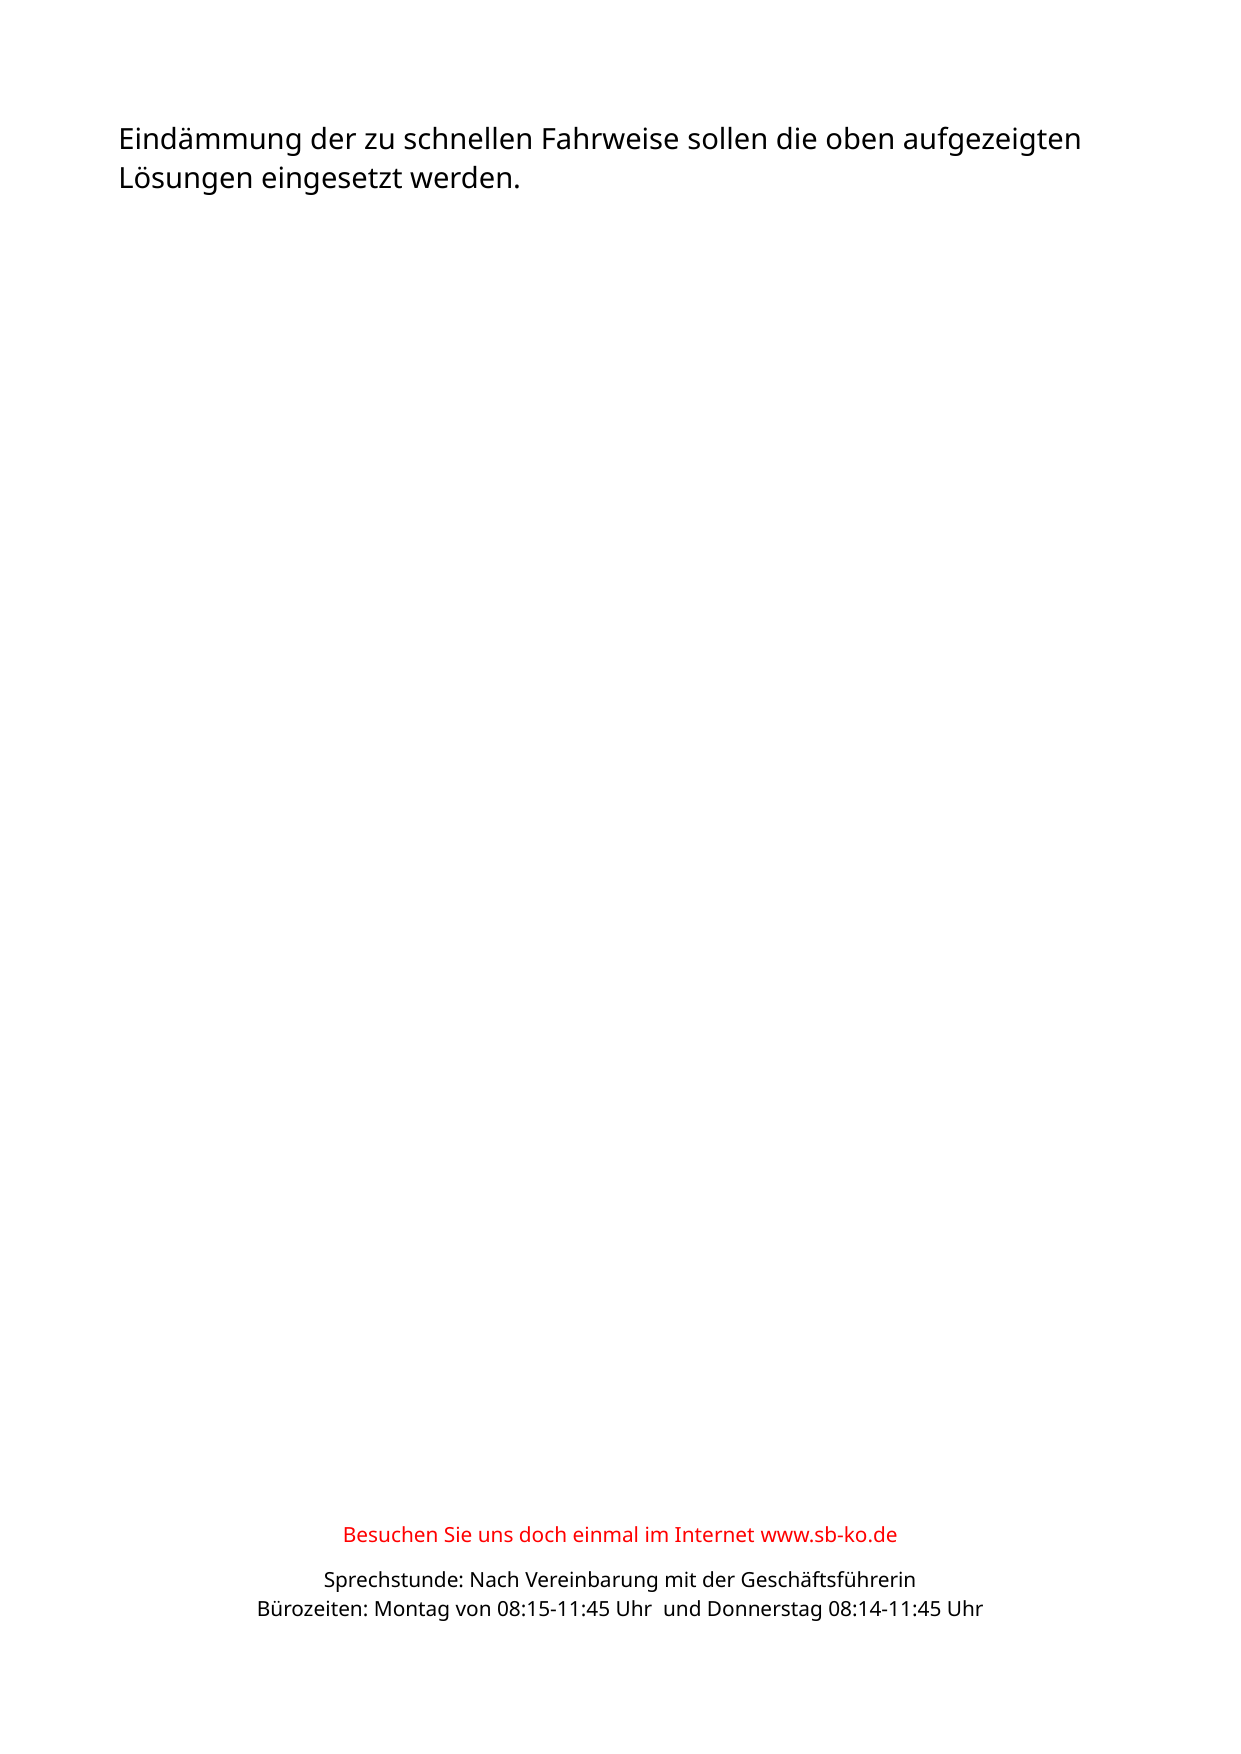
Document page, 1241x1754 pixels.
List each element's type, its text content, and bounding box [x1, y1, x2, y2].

list Eindämmung der zu schnellen Fahrweise sollen die oben aufgezeigten Lösungen eingesetzt werden. [118, 118, 1122, 197]
